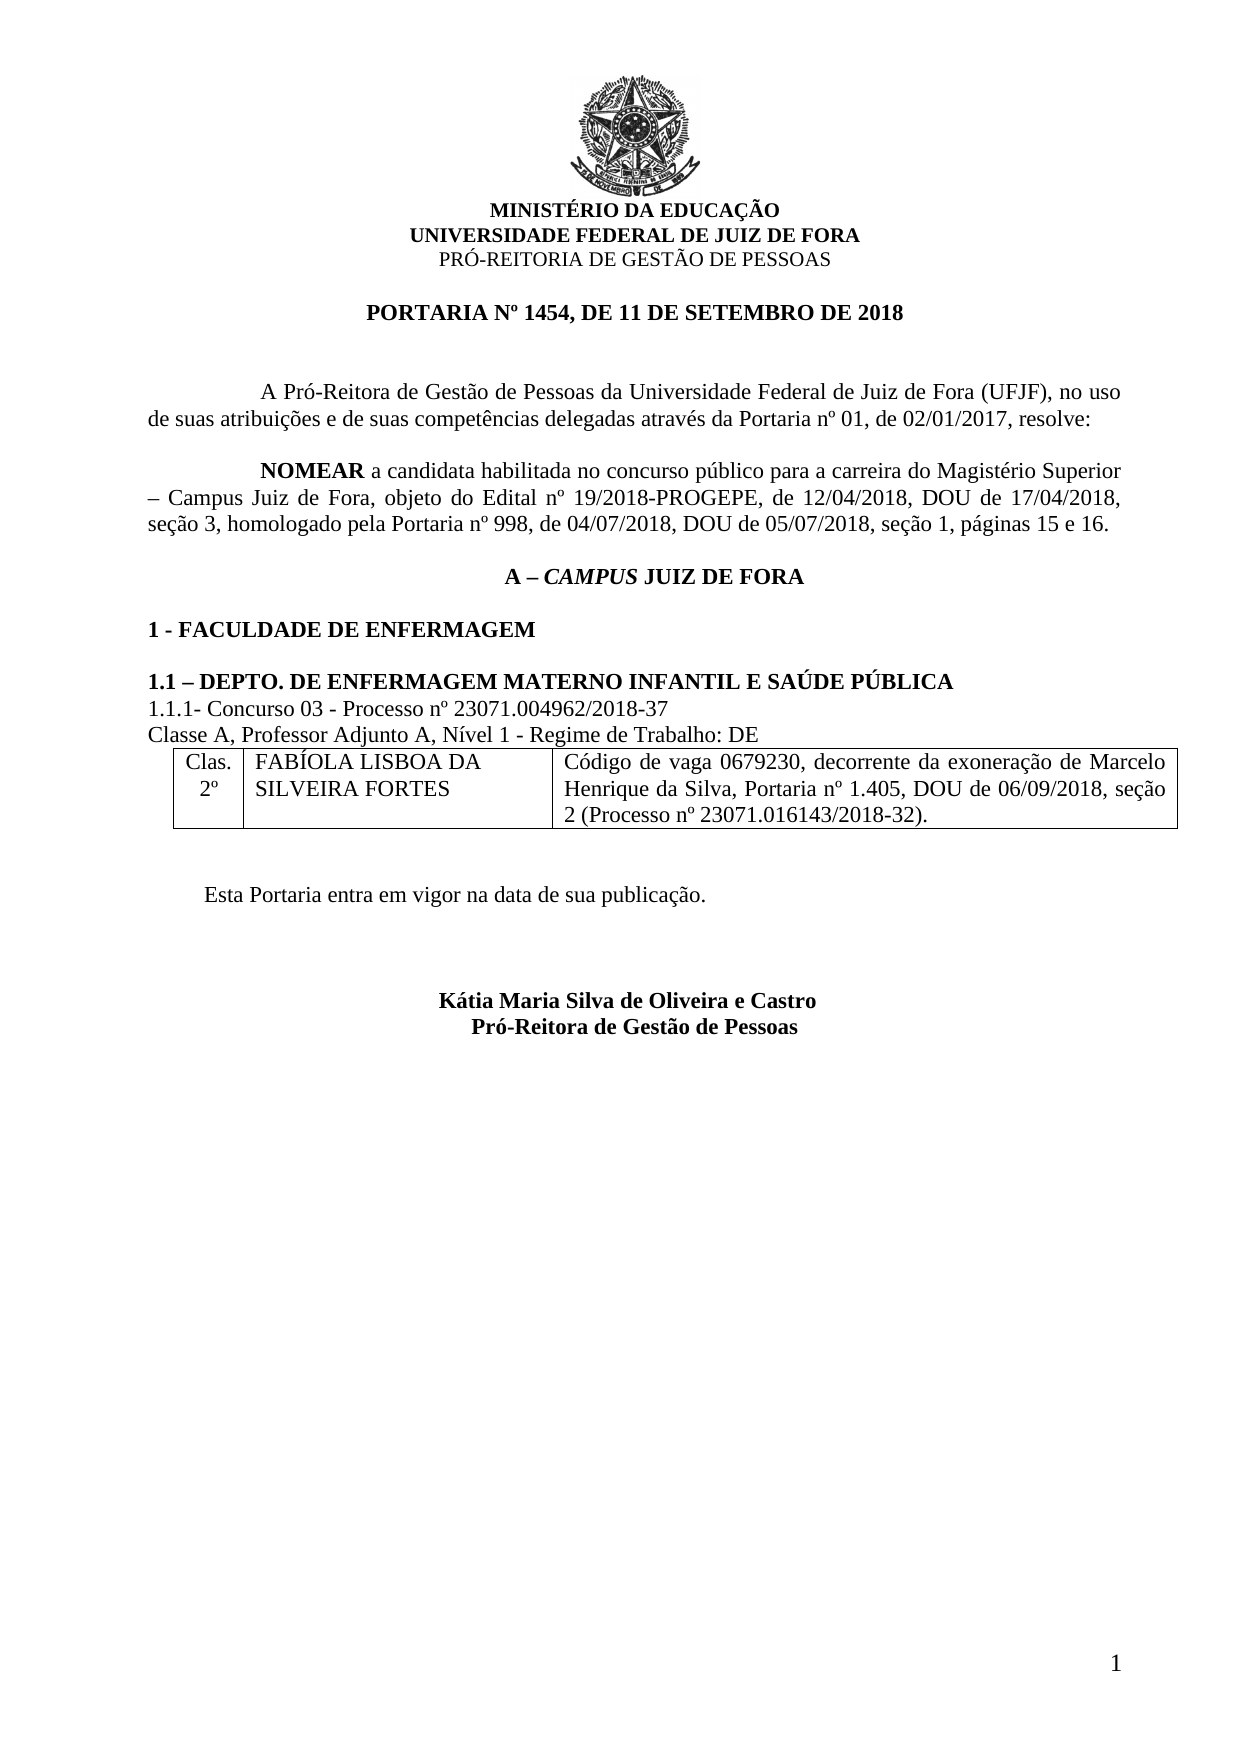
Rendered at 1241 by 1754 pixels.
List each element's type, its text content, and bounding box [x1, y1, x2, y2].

subtitle PORTARIA Nº 1454, DE 11 DE SETEMBRO DE 2018 [148, 299, 1122, 326]
text 1.1 – DEPTO. DE ENFERMAGEM MATERNO INFANTIL E SAÚDE PÚBLICA [148, 668, 1122, 695]
text NOMEAR a candidata habilitada no concurso público para a carreira do Magistério Superior – Campus Juiz de Fora, objeto do Edital nº 19/2018-PROGEPE, de 12/04/2018, DOU de 17/04/2018, seção 3, homologado pela Portaria nº 998, de 04/07/2018, DOU de 05/07/2018, seção 1, páginas 15 e 16. [148, 457, 1122, 537]
table_header Código de vaga 0679230, decorrente da exoneração de Marcelo Henrique da Silva, Portaria nº 1.405, DOU de 06/09/2018, seção 2 (Processo nº 23071.016143/2018-32). [553, 749, 1177, 827]
text Pró-Reitora de Gestão de Pessoas [148, 1013, 1122, 1039]
text Kátia Maria Silva de Oliveira e Castro [148, 987, 1107, 1013]
text A Pró-Reitora de Gestão de Pessoas da Universidade Federal de Juiz de Fora (UFJF), no uso de suas atribuições e de suas competências delegadas através da Portaria nº 01, de 02/01/2017, resolve: [148, 378, 1122, 431]
text Esta Portaria entra em vigor na data de sua publicação. [148, 881, 1122, 908]
table_header FABÍOLA LISBOA DA SILVEIRA FORTES [244, 749, 552, 827]
table_header Clas. 2º [174, 749, 243, 827]
text A – CAMPUS JUIZ DE FORA [148, 563, 1166, 589]
text 1 - FACULDADE DE ENFERMAGEM [148, 616, 1122, 642]
text Classe A, Professor Adjunto A, Nível 1 - Regime de Trabalho: DE [148, 721, 1122, 747]
text 1.1.1- Concurso 03 - Processo nº 23071.004962/2018-37 [148, 695, 1122, 721]
